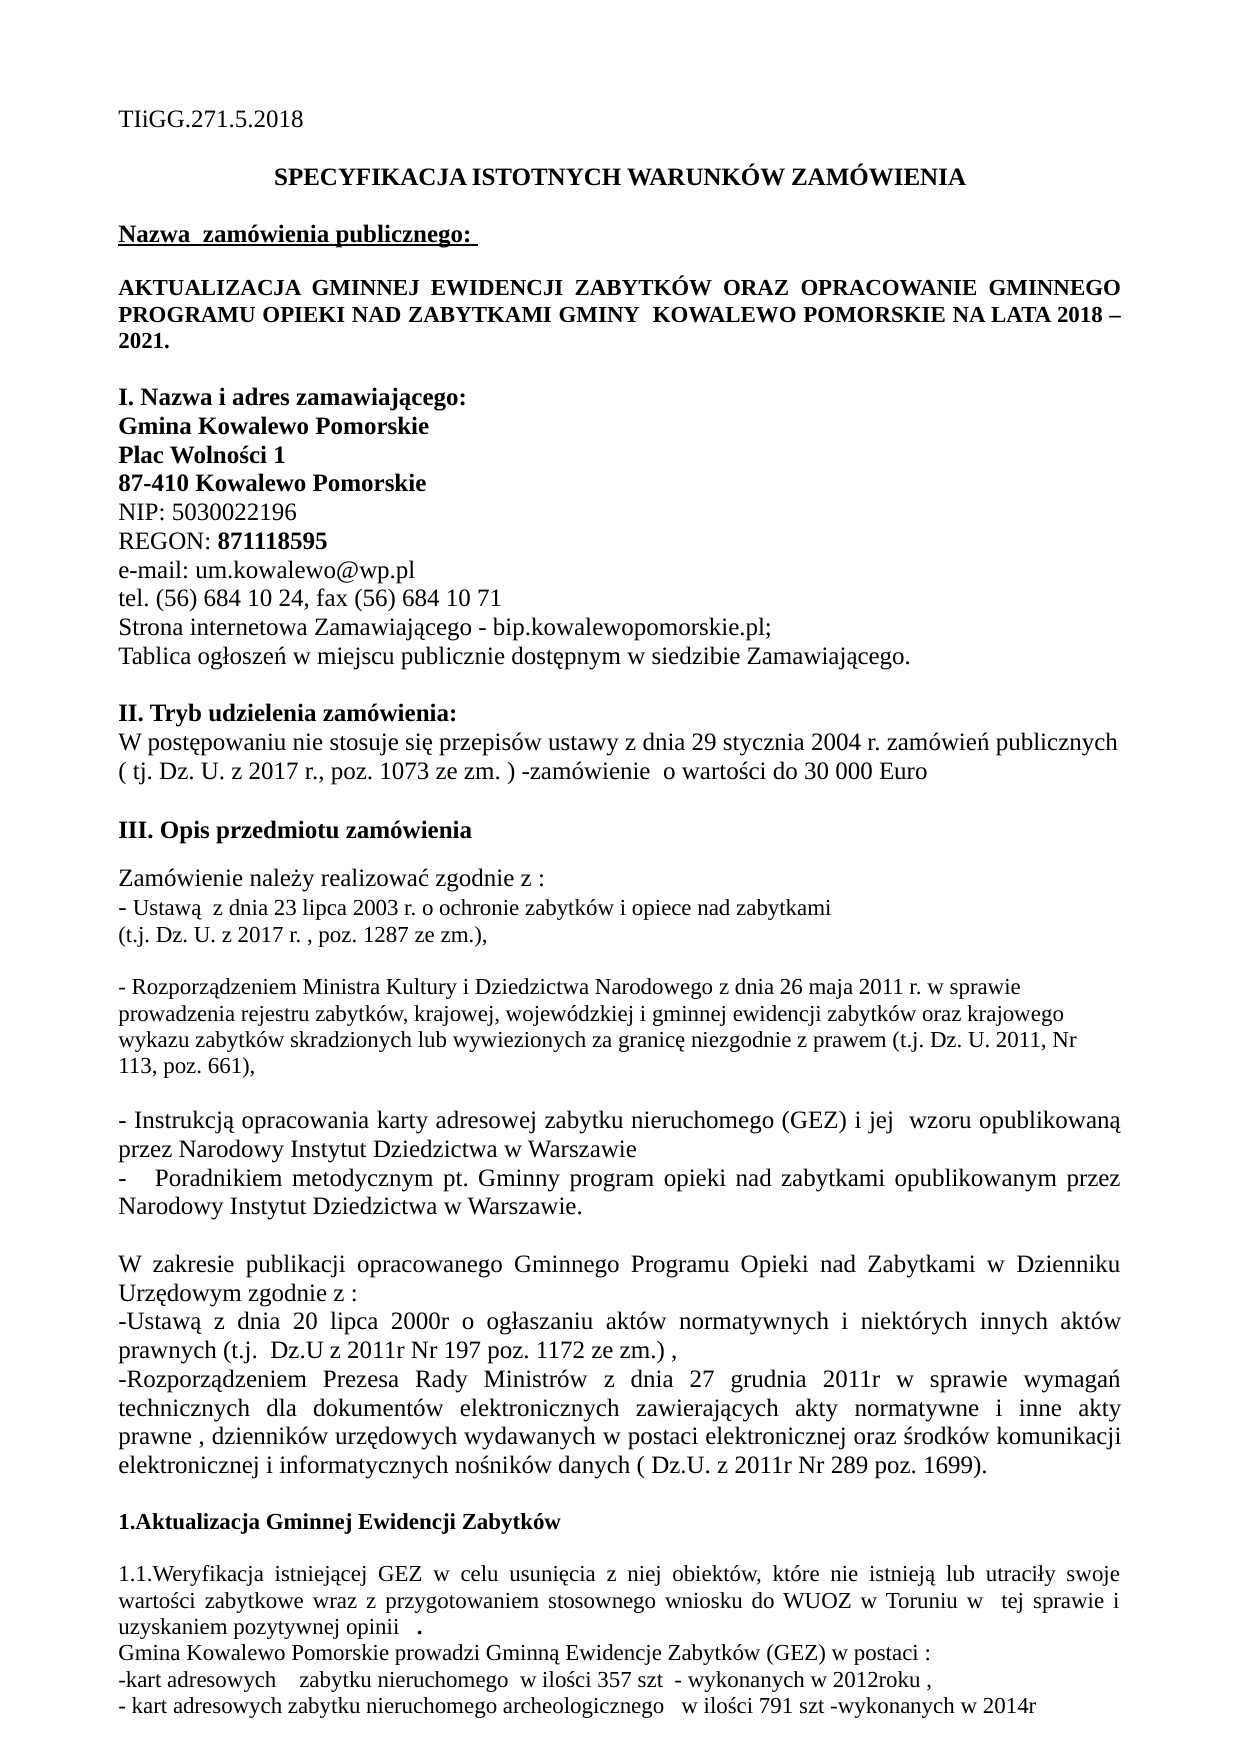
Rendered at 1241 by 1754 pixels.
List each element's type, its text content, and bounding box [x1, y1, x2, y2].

text W zakresie publikacji opracowanego Gminnego Programu Opieki nad Zabytkami w Dzienniku Urzędowym zgodnie z : [118, 1249, 1122, 1306]
text AKTUALIZACJA GMINNEJ EWIDENCJI ZABYTKÓW ORAZ OPRACOWANIE GMINNEGO PROGRAMU OPIEKI NAD ZABYTKAMI GMINY KOWALEWO POMORSKIE NA LATA 2018 – 2021. [118, 274, 1122, 353]
text Nazwa zamówienia publicznego: [118, 219, 1122, 248]
text -Ustawą z dnia 20 lipca 2000r o ogłaszaniu aktów normatywnych i niektórych innych aktów prawnych (t.j. Dz.U z 2011r Nr 197 poz. 1172 ze zm.) , [118, 1306, 1122, 1364]
text Zamówienie należy realizować zgodnie z : - Ustawą z dnia 23 lipca 2003 r. o ochronie zabytków i opiece nad zabytkami (t.j. Dz. U. z 2017 r. , poz. 1287 ze zm.), [118, 863, 1122, 947]
text -Rozporządzeniem Prezesa Rady Ministrów z dnia 27 grudnia 2011r w sprawie wymagań technicznych dla dokumentów elektronicznych zawierających akty normatywne i inne akty prawne , dzienników urzędowych wydawanych w postaci elektronicznej oraz środków komunikacji elektronicznej i informatycznych nośników danych ( Dz.U. z 2011r Nr 289 poz. 1699). [118, 1364, 1122, 1479]
text tel. (56) 684 10 24, fax (56) 684 10 71 [118, 583, 1122, 612]
text SPECYFIKACJA ISTOTNYCH WARUNKÓW ZAMÓWIENIA [118, 162, 1122, 191]
text Plac Wolności 1 [118, 440, 1122, 468]
text Gmina Kowalewo Pomorskie prowadzi Gminną Ewidencje Zabytków (GEZ) w postaci : [118, 1639, 1122, 1666]
text 1.Aktualizacja Gminnej Ewidencji Zabytków [118, 1508, 1122, 1534]
text - Rozporządzeniem Ministra Kultury i Dziedzictwa Narodowego z dnia 26 maja 2011 r. w sprawie prowadzenia rejestru zabytków, krajowej, wojewódzkiej i gminnej ewidencji zabytków oraz krajowego wykazu zabytków skradzionych lub wywiezionych za granicę niezgodnie z prawem (t.j. Dz. U. 2011, Nr 113, poz. 661), [118, 947, 1122, 1079]
text e-mail: um.kowalewo@wp.pl [118, 555, 1122, 583]
text Gmina Kowalewo Pomorskie [118, 411, 1122, 440]
text REGON: 871118595 [118, 526, 1122, 555]
text - kart adresowych zabytku nieruchomego archeologicznego w ilości 791 szt -wykonanych w 2014r [118, 1692, 1122, 1718]
text 87-410 Kowalewo Pomorskie [118, 468, 1122, 497]
text Strona internetowa Zamawiającego - bip.kowalewopomorskie.pl; [118, 612, 1122, 641]
text II. Tryb udzielenia zamówienia: [118, 698, 1122, 727]
text - Instrukcją opracowania karty adresowej zabytku nieruchomego (GEZ) i jej wzoru opublikowaną przez Narodowy Instytut Dziedzictwa w Warszawie [118, 1105, 1122, 1163]
text III. Opis przedmiotu zamówienia [118, 815, 1122, 844]
text W postępowaniu nie stosuje się przepisów ustawy z dnia 29 stycznia 2004 r. zamówień publicznych ( tj. Dz. U. z 2017 r., poz. 1073 ze zm. ) -zamówienie o wartości do 30 000 Euro [118, 727, 1122, 785]
text - Poradnikiem metodycznym pt. Gminny program opieki nad zabytkami opublikowanym przez Narodowy Instytut Dziedzictwa w Warszawie. [118, 1163, 1122, 1220]
text -kart adresowych zabytku nieruchomego w ilości 357 szt - wykonanych w 2012roku , [118, 1666, 1122, 1692]
text NIP: 5030022196 [118, 497, 1122, 526]
text I. Nazwa i adres zamawiającego: [118, 382, 1122, 411]
text 1.1.Weryfikacja istniejącej GEZ w celu usunięcia z niej obiektów, które nie istnieją lub utraciły swoje wartości zabytkowe wraz z przygotowaniem stosownego wniosku do WUOZ w Toruniu w tej sprawie i uzyskaniem pozytywnej opinii . [118, 1560, 1122, 1639]
text TIiGG.271.5.2018 [118, 104, 1122, 133]
text Tablica ogłoszeń w miejscu publicznie dostępnym w siedzibie Zamawiającego. [118, 641, 1122, 670]
